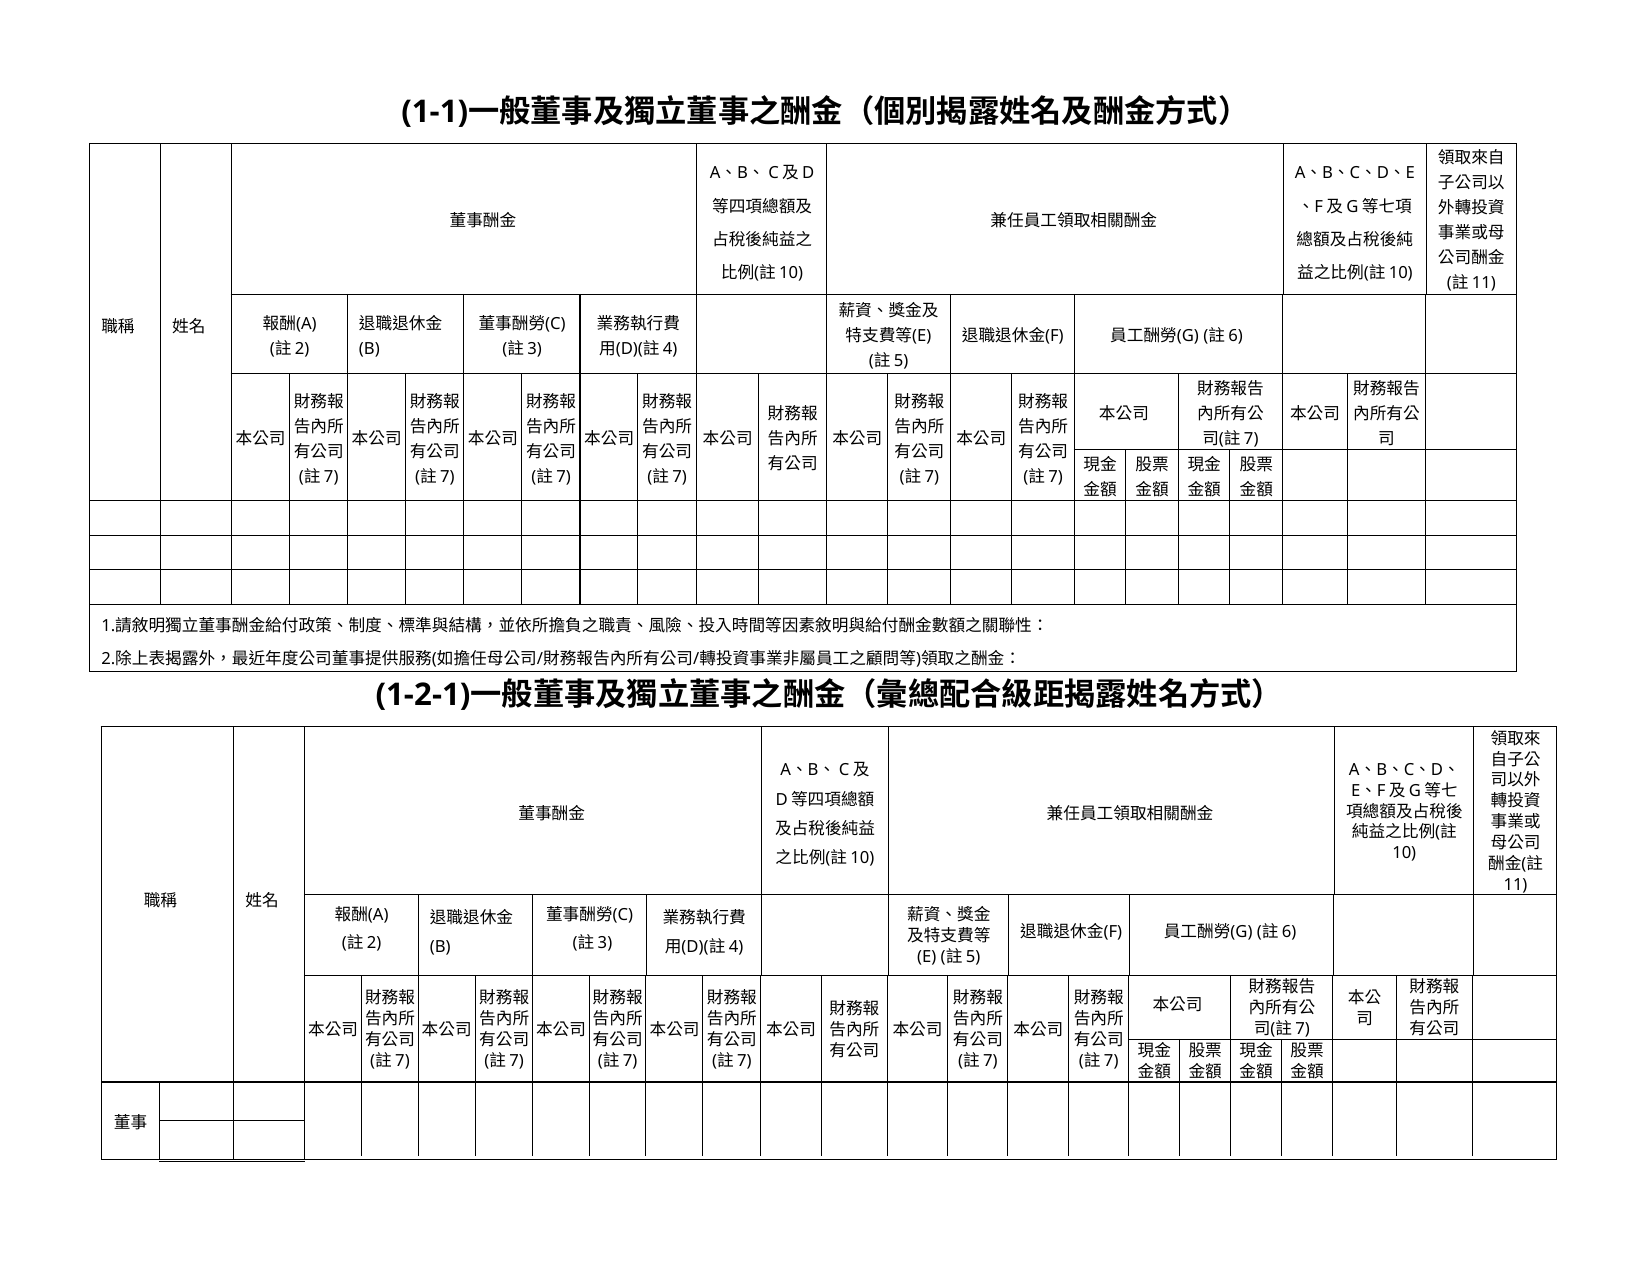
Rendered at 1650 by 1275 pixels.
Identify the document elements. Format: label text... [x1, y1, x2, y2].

table_cell [1397, 1040, 1472, 1081]
table_cell 現金金額 [1129, 1040, 1179, 1081]
table_cell [581, 536, 637, 569]
table_cell 股票金額 [1180, 1040, 1230, 1081]
table_cell 本公司 [305, 976, 361, 1081]
table_cell [161, 501, 231, 535]
table_cell 薪資、獎金及特支費等(E) (註5) [827, 295, 950, 373]
table_header A、B、 C及D等四項總額及占稅後純益之比例(註10) [697, 144, 826, 294]
table_cell [348, 570, 405, 603]
table_cell 本公司 [1333, 976, 1396, 1039]
table_cell [638, 536, 696, 569]
table_cell [1473, 1040, 1556, 1081]
table_cell [1179, 501, 1229, 535]
table_cell 財務報告內所有公司(註7) [1012, 374, 1074, 500]
table_cell [1230, 536, 1282, 569]
table_cell 財務報告內所有公司(註7) [1179, 374, 1282, 449]
table_cell 本公司 [533, 976, 589, 1081]
table_cell [951, 536, 1011, 569]
table_cell 財務報告內所有公司(註7) [590, 976, 645, 1081]
table_cell 業務執行費用(D)(註4) [647, 895, 761, 975]
table_cell 財務報告內所有公司(註7) [522, 374, 579, 500]
table_cell [951, 501, 1011, 535]
table_cell 本公司 [581, 374, 637, 500]
table_cell 董事酬勞(C) (註3) [533, 895, 646, 975]
table_cell [305, 1083, 361, 1158]
table_cell [1012, 536, 1074, 569]
table_cell [1129, 1083, 1179, 1158]
table_cell [638, 501, 696, 535]
table_cell [1283, 450, 1347, 500]
table_cell [464, 570, 521, 603]
table_cell [1348, 501, 1425, 535]
table_cell [1283, 536, 1347, 569]
table_cell 財務報告內所有公司(註7) [362, 976, 418, 1081]
table_header 領取來自子公司以外轉投資事業或母公司酬金(註11) [1427, 144, 1516, 294]
table_cell 財務報告內所有公司(註7) [888, 374, 950, 500]
table_cell 本公司 [951, 374, 1011, 500]
table_cell [1348, 536, 1425, 569]
table_cell 股票金額 [1282, 1040, 1332, 1081]
table_cell [638, 570, 696, 603]
table_cell [406, 570, 463, 603]
table_header 董事酬金 [232, 144, 696, 294]
table_cell 退職退休金(B) [419, 895, 532, 975]
table_cell [887, 1083, 947, 1158]
table_cell 財務報告內所有公司(註7) [406, 374, 463, 500]
table_cell [1474, 895, 1556, 975]
table_header A、B、C、D、E、F及G等七項總額及占稅後純益之比例(註10) [1284, 144, 1426, 294]
table_cell 董事酬勞(C) (註3) [464, 295, 579, 373]
table_cell 股票金額 [1230, 450, 1282, 500]
table_cell [522, 570, 579, 603]
table_cell [1179, 570, 1229, 603]
table_cell [290, 570, 347, 603]
table_cell 現金金額 [1179, 450, 1229, 500]
table_cell [1126, 501, 1178, 535]
table_cell [948, 1083, 1008, 1158]
table_cell [697, 570, 758, 603]
table_cell [1179, 536, 1229, 569]
table_header 職稱 [102, 727, 233, 1081]
table_cell [697, 536, 758, 569]
table_cell [90, 570, 160, 603]
table_cell [703, 1083, 760, 1158]
table_cell 本公司 [827, 374, 887, 500]
table_cell 1.請敘明獨立董事酬金給付政策、制度、標準與結構，並依所擔負之職責、風險、投入時間等因素敘明與給付酬金數額之關聯性： 2.除上表揭露外，最近年度公司董事提供服務(如擔任母公司/財務報告內所有公司/轉投資事業非屬員工之顧問等)領取之酬金： [90, 605, 1516, 671]
table_cell [348, 536, 405, 569]
table_cell 財務報告內所有公司(註7) [1231, 976, 1332, 1039]
table_cell [1426, 570, 1516, 603]
table_cell [951, 570, 1011, 603]
table_cell [232, 570, 289, 603]
table_cell 報酬(A) (註2) [305, 895, 418, 975]
table_cell 股票金額 [1126, 450, 1178, 500]
table_cell [1472, 1083, 1556, 1158]
table_cell [827, 536, 887, 569]
table_header 姓名 [234, 727, 304, 1081]
table_cell [1231, 1083, 1281, 1158]
table_cell [1426, 536, 1516, 569]
table_cell [827, 501, 887, 535]
table_cell [646, 1083, 703, 1158]
table_cell 財務報告內所有公司(註7) [476, 976, 532, 1081]
table_cell 財務報告內所有公司(註7) [948, 976, 1007, 1081]
table_cell [1473, 976, 1556, 1039]
table_cell [161, 570, 231, 603]
table_header A、B、 C及D等四項總額及占稅後純益之比例(註10) [762, 727, 888, 894]
table_cell 本公司 [419, 976, 475, 1081]
table_cell [361, 1083, 418, 1158]
table_cell [90, 501, 160, 535]
table_cell 財務報告內所有公司 [822, 976, 887, 1081]
table_header 兼任員工領取相關酬金 [889, 727, 1334, 894]
table_cell [1333, 1040, 1396, 1081]
table_cell [1334, 895, 1473, 975]
table_cell [888, 536, 950, 569]
table_cell [759, 570, 826, 603]
table_cell [406, 536, 463, 569]
table_cell [759, 536, 826, 569]
table_cell [821, 1083, 887, 1158]
table_cell 財務報告內所有公司 [1348, 374, 1425, 449]
table_cell [1426, 295, 1516, 373]
table_cell 現金金額 [1231, 1040, 1281, 1081]
table_cell 退職退休金(F) [1009, 895, 1129, 975]
table_cell [160, 1083, 233, 1120]
table_cell [1126, 536, 1178, 569]
table_cell 財務報告內所有公司 [1397, 976, 1472, 1039]
table_cell [1348, 450, 1425, 500]
table_cell [161, 536, 231, 569]
table_cell 報酬(A) (註2) [232, 295, 347, 373]
table_cell [1283, 501, 1347, 535]
table_cell [533, 1083, 589, 1158]
table_cell [1075, 501, 1125, 535]
table_cell [1008, 1083, 1068, 1158]
table_cell [1012, 501, 1074, 535]
table_cell 業務執行費用(D)(註4) [581, 295, 696, 373]
table_cell [827, 570, 887, 603]
table_cell [697, 295, 826, 373]
table_cell 本公司 [888, 976, 947, 1081]
table_cell 薪資、獎金及特支費等(E) (註5) [889, 895, 1008, 975]
table_cell [1075, 536, 1125, 569]
table_cell [234, 1121, 304, 1158]
table_cell 財務報告內所有公司(註7) [703, 976, 760, 1081]
text (1-2-1)一般董事及獨立董事之酬金（彙總配合級距揭露姓名方式） [90, 672, 1560, 714]
table_cell [1283, 295, 1425, 373]
table_header 董事酬金 [305, 727, 761, 894]
table_cell 本公司 [1075, 374, 1178, 449]
text (1-1)一般董事及獨立董事之酬金（個別揭露姓名及酬金方式） [90, 89, 1560, 130]
table_cell 財務報告內所有公司(註7) [290, 374, 347, 500]
table_cell [1348, 570, 1425, 603]
table_header 職稱 [90, 144, 160, 500]
table_header A、B、C、D、E、F及G等七項總額及占稅後純益之比例(註10) [1335, 727, 1473, 894]
table_cell [888, 570, 950, 603]
table_cell [464, 536, 521, 569]
table_cell 財務報告內所有公司(註7) [1069, 976, 1128, 1081]
table_header 姓名 [161, 144, 231, 500]
table_cell [290, 536, 347, 569]
table_cell 現金金額 [1075, 450, 1125, 500]
table_cell [1230, 501, 1282, 535]
table_cell [418, 1083, 475, 1158]
table_cell 財務報告內所有公司(註7) [638, 374, 696, 500]
table_cell [406, 501, 463, 535]
table_cell [581, 570, 637, 603]
table_cell [760, 1083, 821, 1158]
table_cell 員工酬勞(G) (註6) [1075, 295, 1282, 373]
table_header 兼任員工領取相關酬金 [827, 144, 1283, 294]
table_cell [1281, 1083, 1333, 1158]
table_cell 本公司 [232, 374, 289, 500]
table_cell [762, 895, 888, 975]
table_cell [290, 501, 347, 535]
table_cell [589, 1083, 646, 1158]
table_cell 本公司 [464, 374, 521, 500]
table_cell [1333, 1083, 1396, 1158]
table_cell 本公司 [697, 374, 758, 500]
table_cell 退職退休金(B) [348, 295, 463, 373]
table_cell [475, 1083, 532, 1158]
table_cell [234, 1083, 304, 1120]
table_cell [522, 536, 579, 569]
table_cell [522, 501, 579, 535]
table_cell [1075, 570, 1125, 603]
table_cell 本公司 [646, 976, 702, 1081]
table_cell [90, 536, 160, 569]
table_cell 本公司 [761, 976, 821, 1081]
table_cell [1012, 570, 1074, 603]
table_cell 本公司 [1129, 976, 1230, 1039]
table_cell [1426, 501, 1516, 535]
table_cell [1179, 1083, 1231, 1158]
table_cell [1283, 570, 1347, 603]
table_cell [232, 501, 289, 535]
table_cell [697, 501, 758, 535]
table_cell [1396, 1083, 1472, 1158]
table_cell [1126, 570, 1178, 603]
table_cell 董事 [102, 1083, 159, 1158]
table_cell 財務報告內所有公司 [759, 374, 826, 500]
table_cell [1230, 570, 1282, 603]
table_cell [1426, 450, 1516, 500]
table_cell 退職退休金(F) [951, 295, 1074, 373]
table_cell 本公司 [1283, 374, 1347, 449]
table_cell [464, 501, 521, 535]
table_cell [160, 1121, 233, 1158]
table_cell 本公司 [348, 374, 405, 500]
table_header 領取來自子公司以外轉投資事業或母公司酬金(註11) [1474, 727, 1556, 894]
table_cell [232, 536, 289, 569]
table_cell 本公司 [1008, 976, 1068, 1081]
table_cell [348, 501, 405, 535]
table_cell [1426, 374, 1516, 449]
table_cell [1068, 1083, 1129, 1158]
table_cell [888, 501, 950, 535]
table_cell 員工酬勞(G) (註6) [1130, 895, 1333, 975]
table_cell [759, 501, 826, 535]
table_cell [581, 501, 637, 535]
